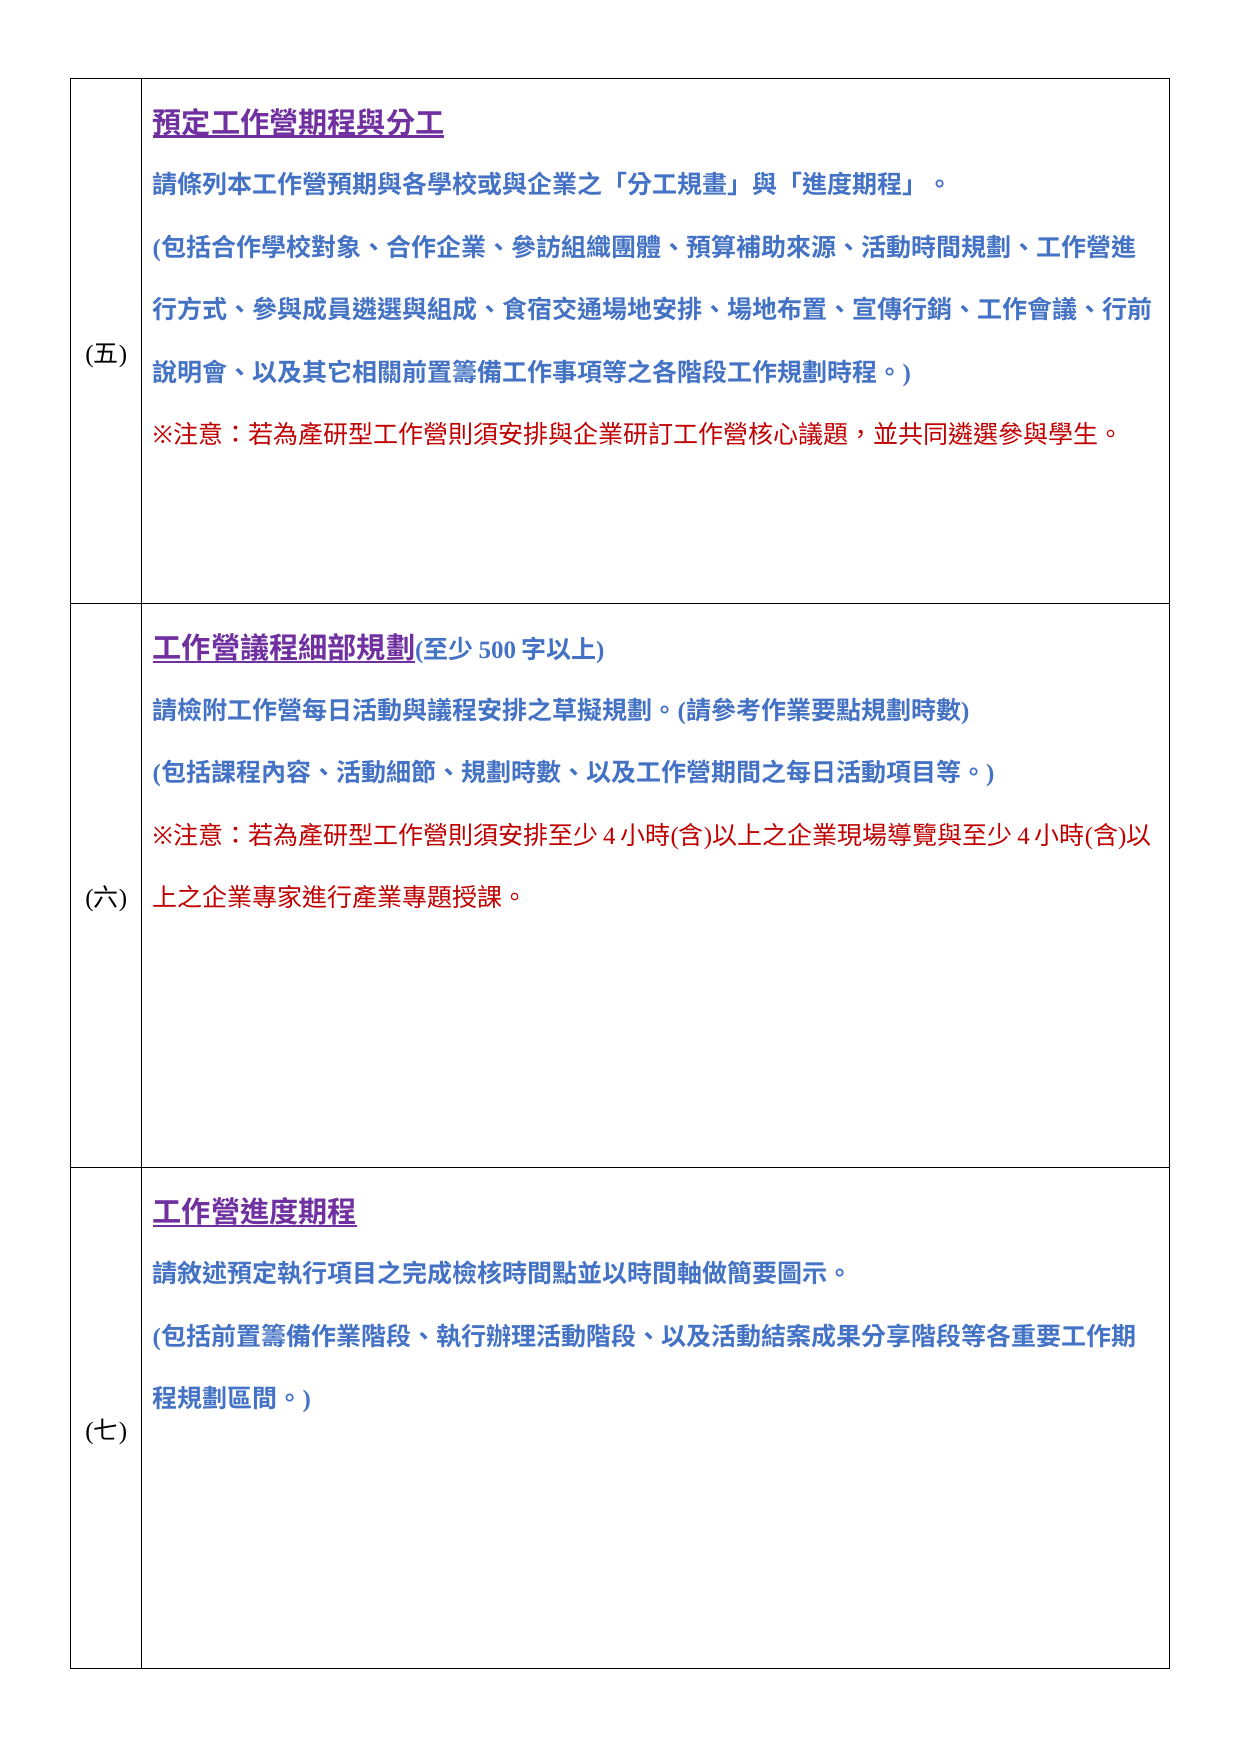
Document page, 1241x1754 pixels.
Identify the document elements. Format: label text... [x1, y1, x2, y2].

table_cell 工作營進度期程 請敘述預定執行項目之完成檢核時間點並以時間軸做簡要圖示。 (包括前置籌備作業階段、執行辦理活動階段、以及活動結案成果分享階段等各重要工作期程規劃區間。) [142, 1168, 1169, 1668]
table_cell 預定工作營期程與分工 請條列本工作營預期與各學校或與企業之「分工規畫」與「進度期程」。 (包括合作學校對象、合作企業、參訪組織團體、預算補助來源、活動時間規劃、工作營進行方式、參與成員遴選與組成、食宿交通場地安排、場地布置、宣傳行銷、工作會議、行前說明會、以及其它相關前置籌備工作事項等之各階段工作規劃時程。) ※注意：若為產研型工作營則須安排與企業研訂工作營核心議題，並共同遴選參與學生。 [142, 79, 1169, 603]
table_cell (六) [71, 604, 141, 1167]
table_cell (七) [71, 1168, 141, 1668]
table_cell 工作營議程細部規劃(至少500字以上) 請檢附工作營每日活動與議程安排之草擬規劃。(請參考作業要點規劃時數) (包括課程內容、活動細節、規劃時數、以及工作營期間之每日活動項目等。) ※注意：若為產研型工作營則須安排至少4小時(含)以上之企業現場導覽與至少4小時(含)以上之企業專家進行產業專題授課。 [142, 604, 1169, 1167]
table_cell (五) [71, 79, 141, 603]
